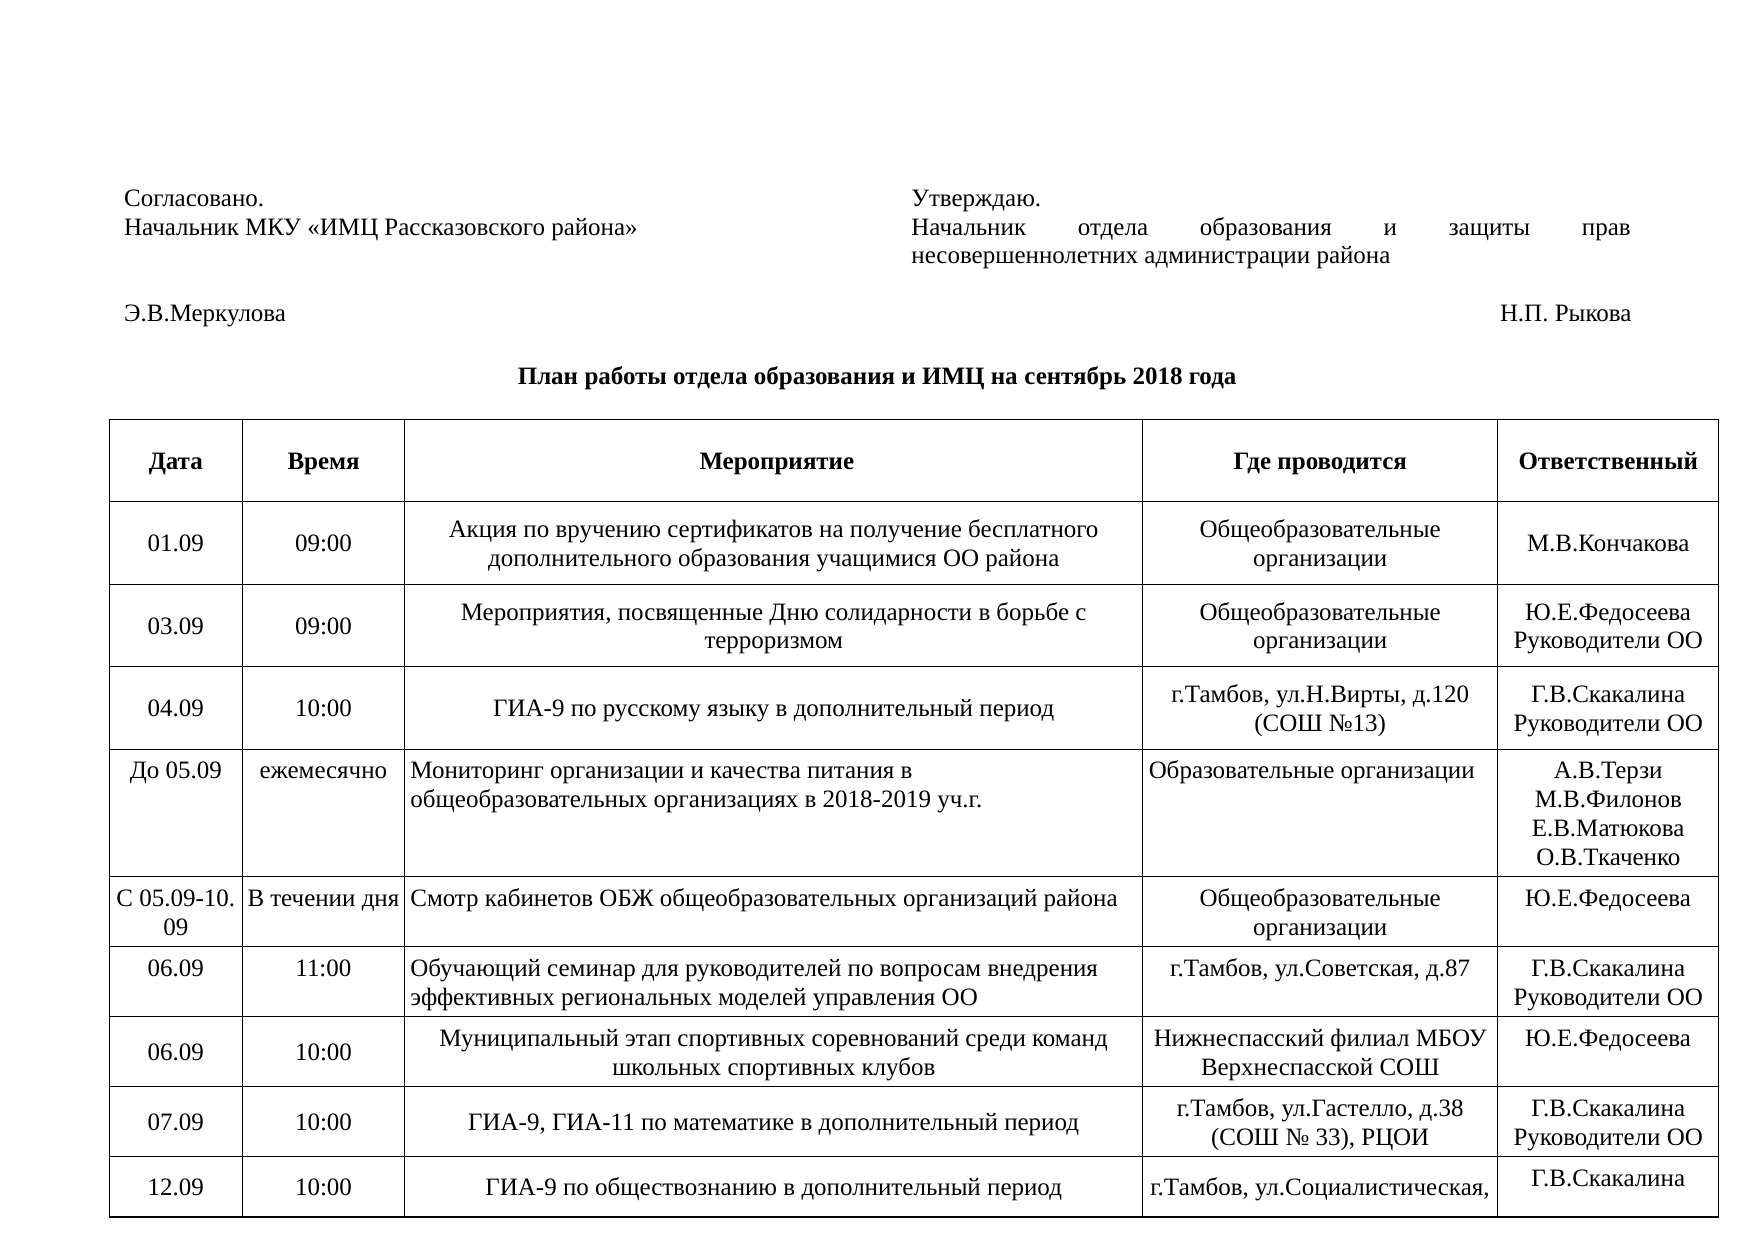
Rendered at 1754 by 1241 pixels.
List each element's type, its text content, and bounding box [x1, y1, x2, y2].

table_cell 10:00 [243, 1017, 404, 1086]
table_cell 04.09 [110, 667, 242, 749]
table_cell Г.В.Скакалина Руководители ОО [1498, 1087, 1718, 1156]
table_cell 11:00 [243, 947, 404, 1016]
table_header Дата [110, 420, 242, 501]
table_cell Ю.Е.Федосеева [1498, 1017, 1718, 1086]
table_cell г.Тамбов, ул.Н.Вирты, д.120 (СОШ №13) [1143, 667, 1497, 749]
table_cell Нижнеспасский филиал МБОУ Верхнеспасской СОШ [1143, 1017, 1497, 1086]
table_cell 07.09 [110, 1087, 242, 1156]
table_cell 03.09 [110, 585, 242, 666]
table_cell Общеобразовательные организации [1143, 877, 1497, 946]
table_cell ГИА-9, ГИА-11 по математике в дополнительный период [405, 1087, 1142, 1156]
table_cell А.В.Терзи М.В.Филонов Е.В.Матюкова О.В.Ткаченко [1498, 750, 1718, 876]
table_cell 10:00 [243, 667, 404, 749]
table_cell 09:00 [243, 585, 404, 666]
table_cell Образовательные организации [1143, 750, 1497, 876]
table_cell ежемесячно [243, 750, 404, 876]
table_cell 06.09 [110, 1017, 242, 1086]
table_header Время [243, 420, 404, 501]
table_cell До 05.09 [110, 750, 242, 876]
table_cell ГИА-9 по обществознанию в дополнительный период [405, 1157, 1142, 1216]
table_cell Ю.Е.Федосеева Руководители ОО [1498, 585, 1718, 666]
table_cell Муниципальный этап спортивных соревнований среди команд школьных спортивных клубов [405, 1017, 1142, 1086]
table_cell г.Тамбов, ул.Гастелло, д.38 (СОШ № 33), РЦОИ [1143, 1087, 1497, 1156]
table_cell 06.09 [110, 947, 242, 1016]
table_cell Ю.Е.Федосеева [1498, 877, 1718, 946]
table_cell ГИА-9 по русскому языку в дополнительный период [405, 667, 1142, 749]
table_cell М.В.Кончакова [1498, 502, 1718, 584]
table_header Согласовано. Начальник МКУ «ИМЦ Рассказовского района» Э.В.Меркулова [118, 177, 906, 332]
table_header Утверждаю. Начальник отдела образования и защиты прав несовершеннолетних администрации района Н.П. Рыкова [906, 177, 1636, 332]
table_cell 12.09 [110, 1157, 242, 1216]
table_header Ответственный [1498, 420, 1718, 501]
table_cell С 05.09-10. 09 [110, 877, 242, 946]
table_cell Г.В.Скакалина Руководители ОО [1498, 667, 1718, 749]
table_header Мероприятие [405, 420, 1142, 501]
table_cell г.Тамбов, ул.Советская, д.87 [1143, 947, 1497, 1016]
table_cell 09:00 [243, 502, 404, 584]
table_cell Мониторинг организации и качества питания в общеобразовательных организациях в 2018-2019 уч.г. [405, 750, 1142, 876]
table_cell Смотр кабинетов ОБЖ общеобразовательных организаций района [405, 877, 1142, 946]
table_cell 10:00 [243, 1087, 404, 1156]
table_cell 10:00 [243, 1157, 404, 1216]
table_cell 01.09 [110, 502, 242, 584]
table_cell Акция по вручению сертификатов на получение бесплатного дополнительного образования учащимися ОО района [405, 502, 1142, 584]
table_cell г.Тамбов, ул.Социалистическая, [1143, 1157, 1497, 1216]
table_cell Мероприятия, посвященные Дню солидарности в борьбе с терроризмом [405, 585, 1142, 666]
table_cell Общеобразовательные организации [1143, 502, 1497, 584]
table_header Где проводится [1143, 420, 1497, 501]
text План работы отдела образования и ИМЦ на сентябрь 2018 года [118, 361, 1636, 390]
table_cell Г.В.Скакалина [1498, 1157, 1718, 1216]
table_cell В течении дня [243, 877, 404, 946]
table_cell Общеобразовательные организации [1143, 585, 1497, 666]
table_cell Г.В.Скакалина Руководители ОО [1498, 947, 1718, 1016]
table_cell Обучающий семинар для руководителей по вопросам внедрения эффективных региональных моделей управления ОО [405, 947, 1142, 1016]
